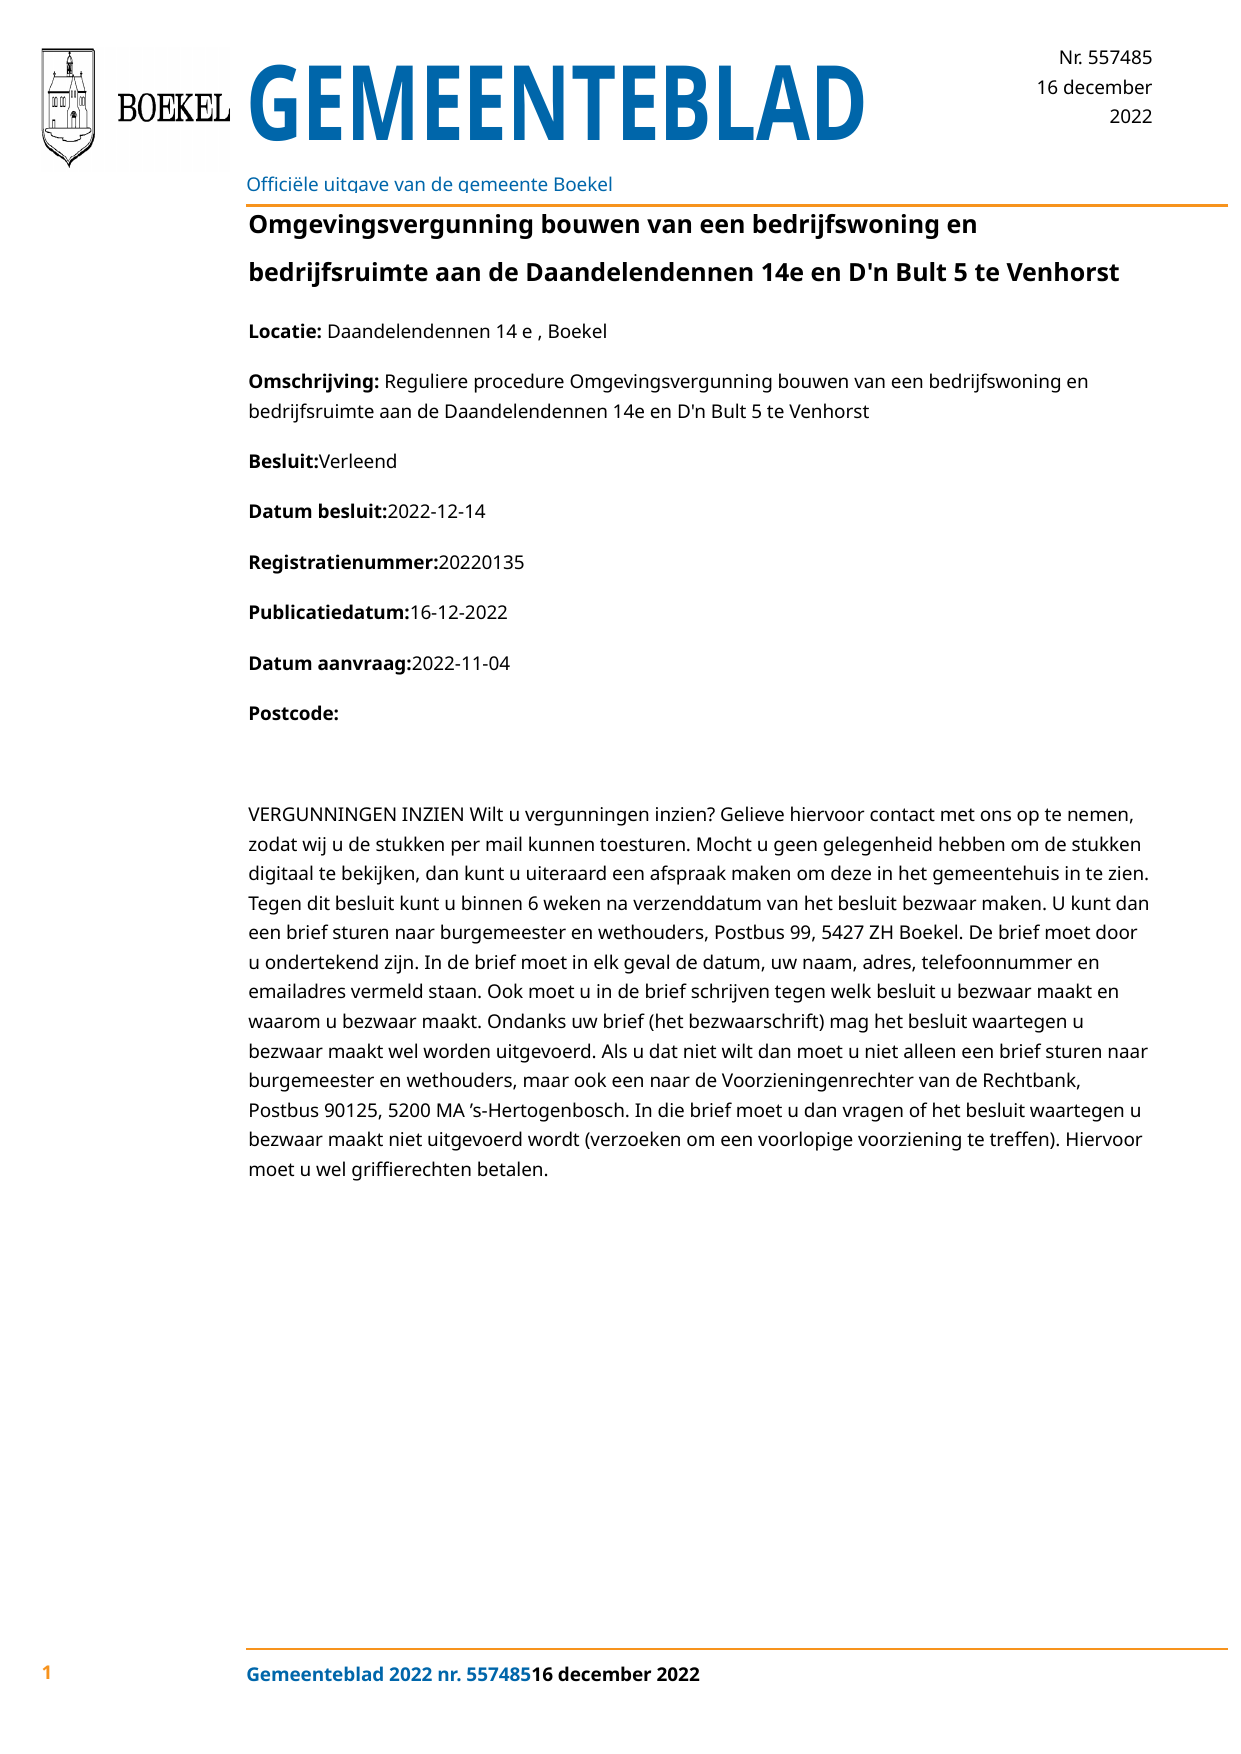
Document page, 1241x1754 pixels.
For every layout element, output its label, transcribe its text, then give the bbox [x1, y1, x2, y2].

text Besluit:Verleend [248, 448, 1152, 474]
text Publicatiedatum:16-12-2022 [248, 599, 1152, 625]
text Registratienummer:20220135 [248, 549, 1152, 575]
text Locatie: Daandelendennen 14 e , Boekel [248, 318, 1152, 344]
text Datum besluit:2022-12-14 [248, 499, 1152, 524]
text Postcode: [248, 700, 1152, 726]
picture [41, 47, 231, 172]
text Omgevingsvergunning bouwen van een bedrijfswoning en bedrijfsruimte aan de Daandelendennen 14e en D'n Bult 5 te Venhorst [248, 207, 1152, 288]
text VERGUNNINGEN INZIEN Wilt u vergunningen inzien? Gelieve hiervoor contact met ons op te nemen, zodat wij u de stukken per mail kunnen toesturen. Mocht u geen gelegenheid hebben om de stukken digitaal te bekijken, dan kunt u uiteraard een afspraak maken om deze in het gemeentehuis in te zien. Tegen dit besluit kunt u binnen 6 weken na verzenddatum van het besluit bezwaar maken. U kunt dan een brief sturen naar burgemeester en wethouders, Postbus 99, 5427 ZH Boekel. De brief moet door u ondertekend zijn. In de brief moet in elk geval de datum, uw naam, adres, telefoonnummer en emailadres vermeld staan. Ook moet u in de brief schrijven tegen welk besluit u bezwaar maakt en waarom u bezwaar maakt. Ondanks uw brief (het bezwaarschrift) mag het besluit waartegen u bezwaar maakt wel worden uitgevoerd. Als u dat niet wilt dan moet u niet alleen een brief sturen naar burgemeester en wethouders, maar ook een naar de Voorzieningenrechter van de Rechtbank, Postbus 90125, 5200 MA ’s-Hertogenbosch. In die brief moet u dan vragen of het besluit waartegen u bezwaar maakt niet uitgevoerd wordt (verzoeken om een voorlopige voorziening te treffen). Hiervoor moet u wel griffierechten betalen. [248, 801, 1152, 1182]
text Omschrijving: Reguliere procedure Omgevingsvergunning bouwen van een bedrijfswoning en bedrijfsruimte aan de Daandelendennen 14e en D'n Bult 5 te Venhorst [248, 368, 1152, 424]
text Datum aanvraag:2022-11-04 [248, 650, 1152, 676]
